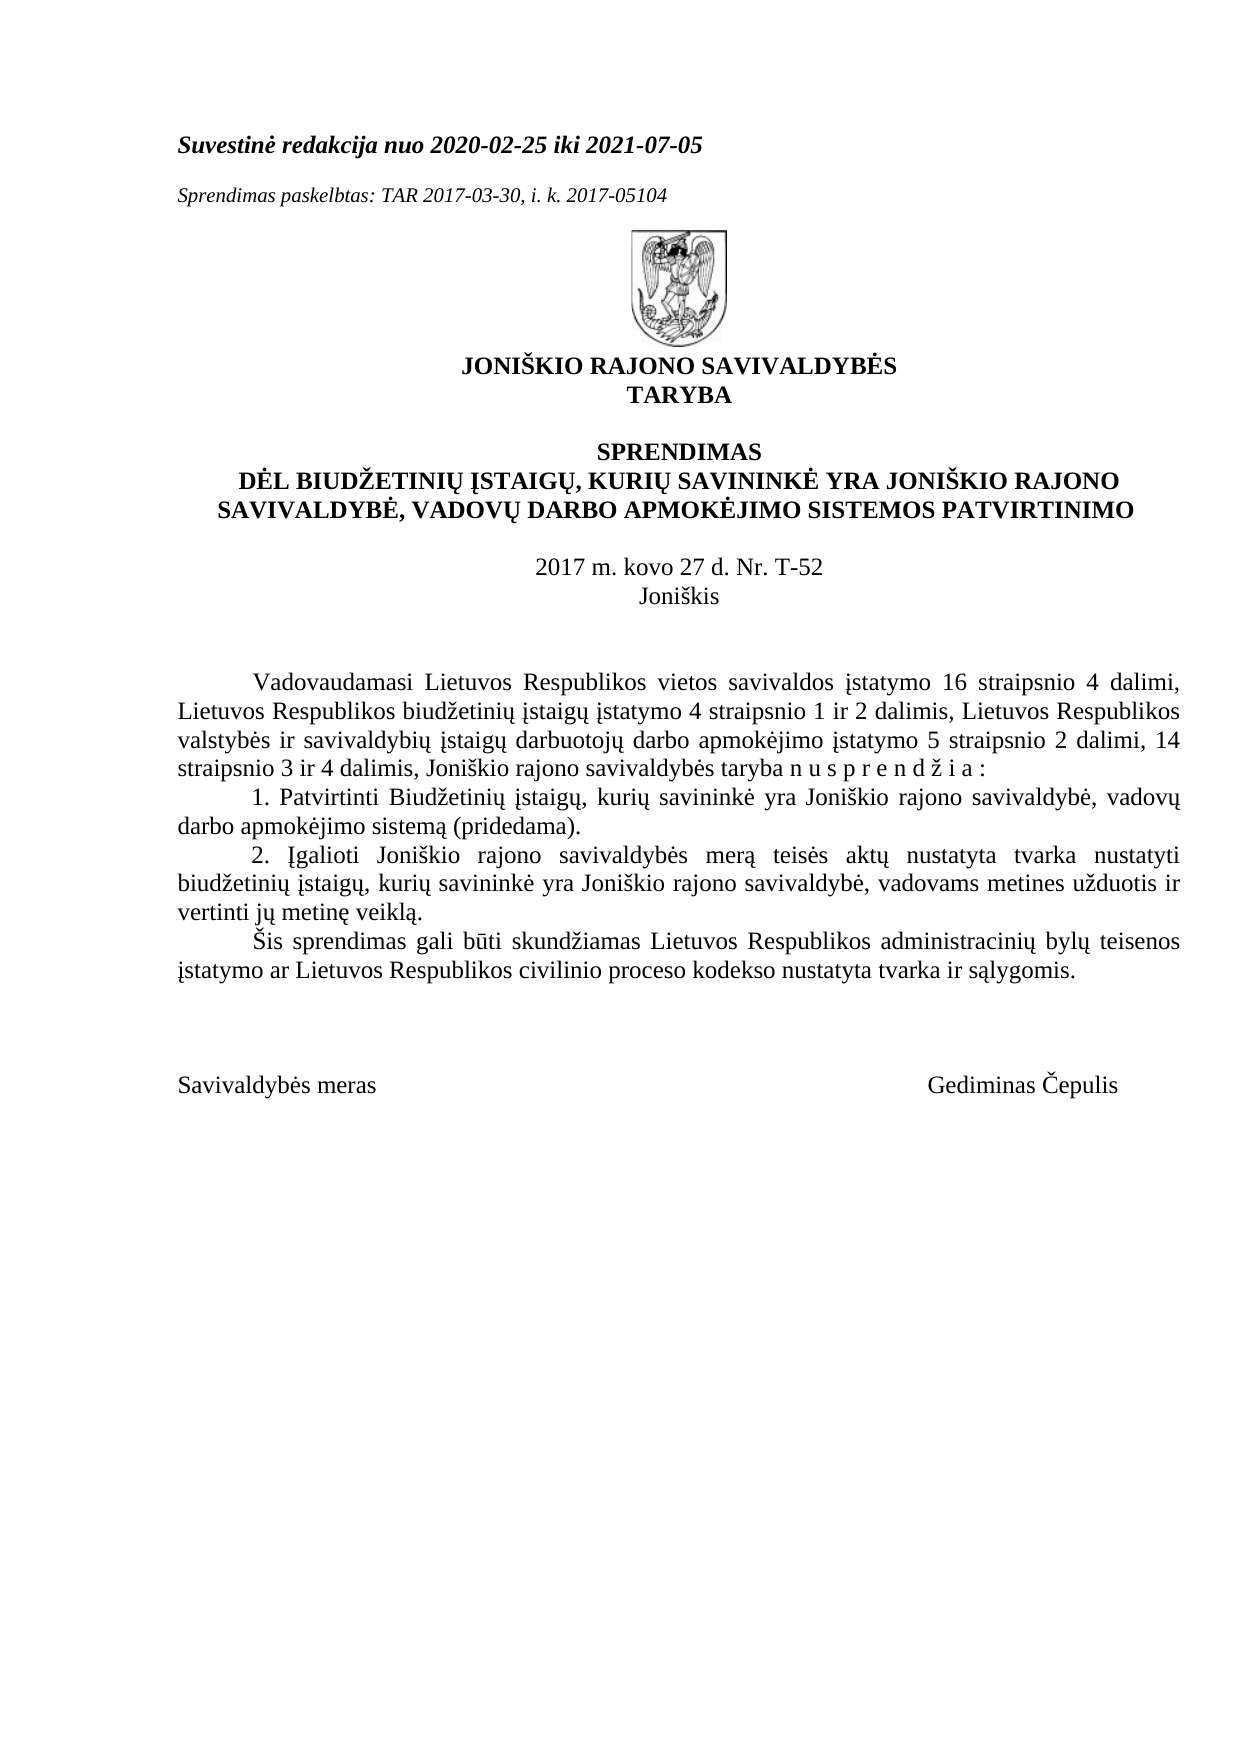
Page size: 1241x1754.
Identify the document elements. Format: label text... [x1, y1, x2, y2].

text Sprendimas paskelbtas: TAR 2017-03-30, i. k. 2017-05104 [177, 182, 1181, 207]
text SPRENDIMAS [177, 437, 1181, 466]
text 2017 m. kovo 27 d. Nr. T-52 [177, 552, 1181, 581]
text Savivaldybės meras Gediminas Čepulis [177, 1070, 1181, 1098]
text Joniškio rajono savivaldybės TARYBA [177, 351, 1181, 408]
text DĖL BIUDŽETINIŲ ĮSTAIGŲ, KURIŲ SAVININKĖ YRA JONIŠKIO RAJONO SAVIVALDYBĖ, VADOVŲ DARBO APMOKĖJIMO SISTEMOS PATVIRTINIMO [177, 466, 1181, 523]
subtitle Vadovaudamasi Lietuvos Respublikos vietos savivaldos įstatymo 16 straipsnio 4 dalimi, Lietuvos Respublikos biudžetinių įstaigų įstatymo 4 straipsnio 1 ir 2 dalimis, Lietuvos Respublikos valstybės ir savivaldybių įstaigų darbuotojų darbo apmokėjimo įstatymo 5 straipsnio 2 dalimi, 14 straipsnio 3 ir 4 dalimis, Joniškio rajono savivaldybės taryba nusprendžia: [177, 667, 1181, 782]
text Suvestinė redakcija nuo 2020-02-25 iki 2021-07-05 [177, 130, 1181, 158]
text 1. Patvirtinti Biudžetinių įstaigų, kurių savininkė yra Joniškio rajono savivaldybė, vadovų darbo apmokėjimo sistemą (pridedama). [177, 782, 1181, 840]
text Šis sprendimas gali būti skundžiamas Lietuvos Respublikos administracinių bylų teisenos įstatymo ar Lietuvos Respublikos civilinio proceso kodekso nustatyta tvarka ir sąlygomis. [177, 926, 1181, 983]
text 2. Įgalioti Joniškio rajono savivaldybės merą teisės aktų nustatyta tvarka nustatyti biudžetinių įstaigų, kurių savininkė yra Joniškio rajono savivaldybė, vadovams metines užduotis ir vertinti jų metinę veiklą. [177, 840, 1181, 926]
text Joniškis [177, 581, 1181, 610]
